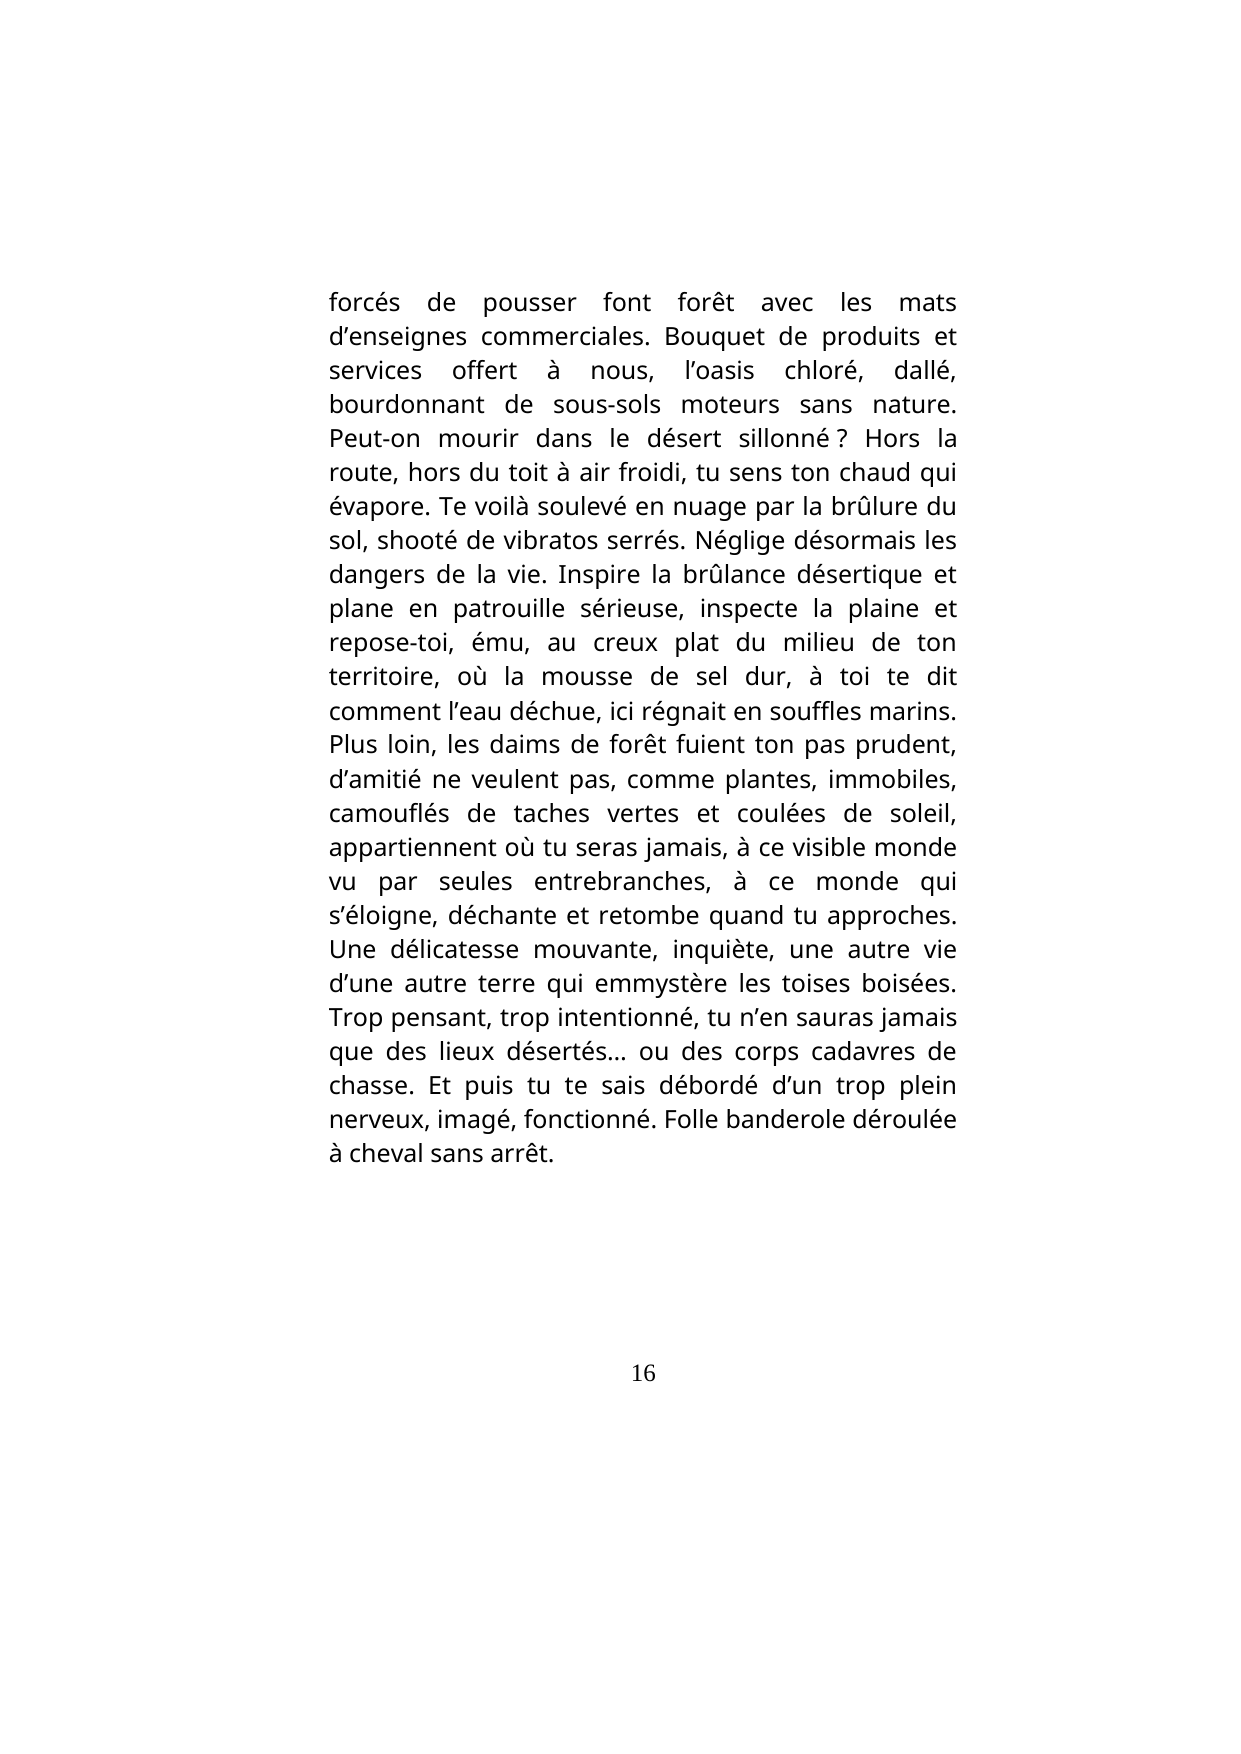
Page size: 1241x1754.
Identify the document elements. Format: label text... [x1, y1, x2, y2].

text forcés de pousser font forêt avec les mats d’enseignes commerciales. Bouquet de produits et services offert à nous, l’oasis chloré, dallé, bourdonnant de sous-sols moteurs sans nature. Peut-on mourir dans le désert sillonné ? Hors la route, hors du toit à air froidi, tu sens ton chaud qui évapore. Te voilà soulevé en nuage par la brûlure du sol, shooté de vibratos serrés. Néglige désormais les dangers de la vie. Inspire la brûlance désertique et plane en patrouille sérieuse, inspecte la plaine et repose-toi, ému, au creux plat du milieu de ton territoire, où la mousse de sel dur, à toi te dit comment l’eau déchue, ici régnait en souffles marins. Plus loin, les daims de forêt fuient ton pas prudent, d’amitié ne veulent pas, comme plantes, immobiles, camouflés de taches vertes et coulées de soleil, appartiennent où tu seras jamais, à ce visible monde vu par seules entrebranches, à ce monde qui s’éloigne, déchante et retombe quand tu approches. Une délicatesse mouvante, inquiète, une autre vie d’une autre terre qui emmystère les toises boisées. Trop pensant, trop intentionné, tu n’en sauras jamais que des lieux désertés… ou des corps cadavres de chasse. Et puis tu te sais débordé d’un trop plein nerveux, imagé, fonctionné. Folle banderole déroulée à cheval sans arrêt. [328, 284, 958, 1170]
